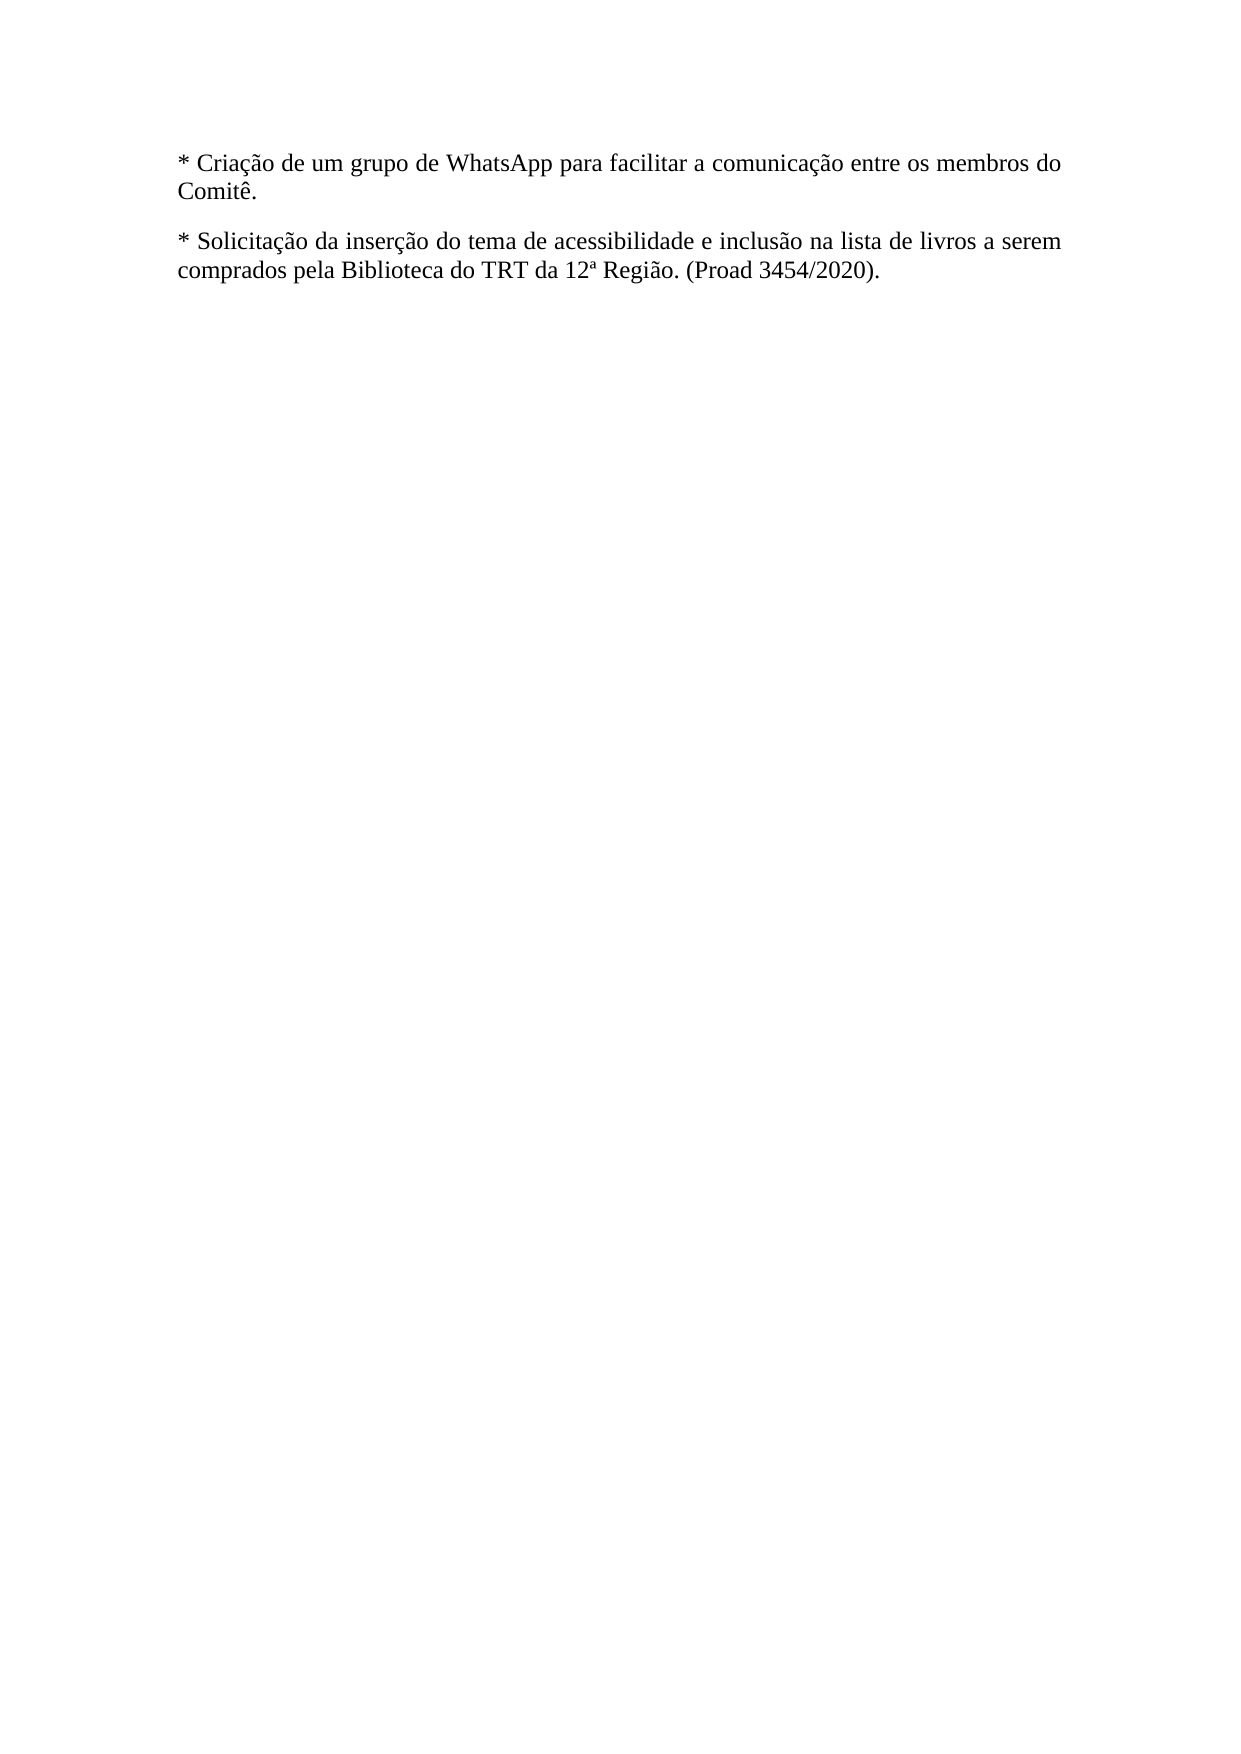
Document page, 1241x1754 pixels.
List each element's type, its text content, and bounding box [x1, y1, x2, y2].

text * Criação de um grupo de WhatsApp para facilitar a comunicação entre os membros do Comitê. [177, 148, 1063, 205]
text * Solicitação da inserção do tema de acessibilidade e inclusão na lista de livros a serem comprados pela Biblioteca do TRT da 12ª Região. (Proad 3454/2020). [177, 226, 1063, 283]
